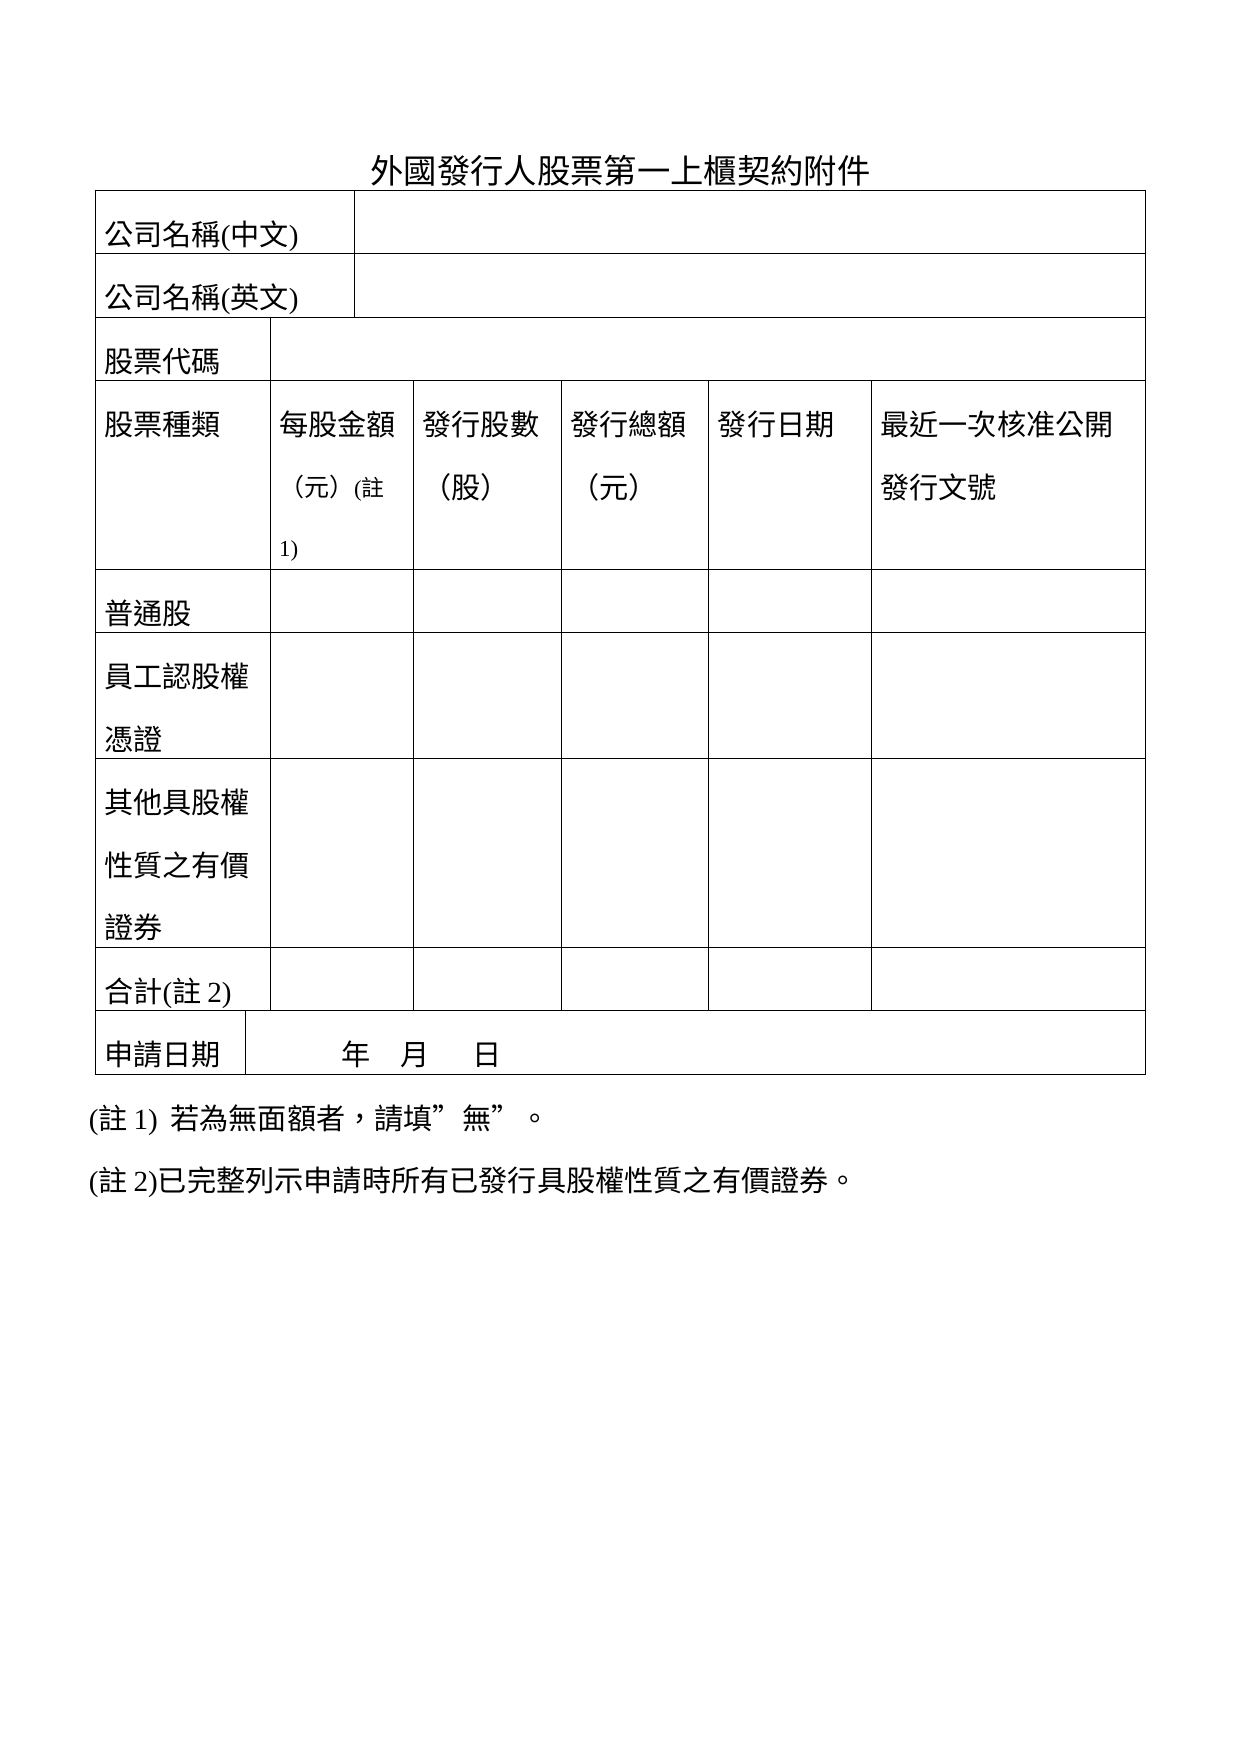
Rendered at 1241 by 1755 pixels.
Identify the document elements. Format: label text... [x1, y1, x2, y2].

table_cell [562, 570, 708, 632]
table_cell 每股金額 （元）(註1) [271, 381, 413, 569]
table_cell [709, 633, 871, 758]
text (註1) 若為無面額者，請填”無”。 [89, 1075, 1152, 1137]
table_cell 其他具股權性質之有價證券 [96, 759, 270, 947]
table_cell [271, 633, 413, 758]
table_cell [872, 633, 1145, 758]
table_cell 發行股數 （股） [414, 381, 561, 569]
text (註2)已完整列示申請時所有已發行具股權性質之有價證券。 [89, 1137, 1152, 1200]
table_cell 普通股 [96, 570, 270, 632]
table_cell [414, 948, 561, 1010]
table_cell [872, 948, 1145, 1010]
table_cell 發行日期 [709, 381, 871, 569]
table_cell [271, 570, 413, 632]
table_cell [414, 570, 561, 632]
table_cell 公司名稱(英文) [96, 254, 354, 317]
table_cell [271, 318, 1145, 380]
table_cell 員工認股權憑證 [96, 633, 270, 758]
table_cell [709, 570, 871, 632]
table_cell [414, 759, 561, 947]
table_cell [355, 254, 1145, 317]
table_cell [562, 948, 708, 1010]
table_cell [271, 759, 413, 947]
table_cell 最近一次核准公開發行文號 [872, 381, 1145, 569]
table_header 公司名稱(中文) [96, 191, 354, 253]
table_header [355, 191, 1145, 253]
table_cell [872, 570, 1145, 632]
table_cell [562, 759, 708, 947]
table_cell [709, 759, 871, 947]
table_cell [562, 633, 708, 758]
table_cell 合計(註2) [96, 948, 270, 1010]
table_cell 年 月 日 [246, 1011, 1145, 1074]
table_cell [872, 759, 1145, 947]
table_cell 申請日期 [96, 1011, 245, 1074]
table_cell 股票代碼 [96, 318, 270, 380]
text 外國發行人股票第一上櫃契約附件 [89, 127, 1152, 189]
table_cell [414, 633, 561, 758]
table_cell 股票種類 [96, 381, 270, 569]
table_cell 發行總額 （元） [562, 381, 708, 569]
table_cell [709, 948, 871, 1010]
table_cell [271, 948, 413, 1010]
